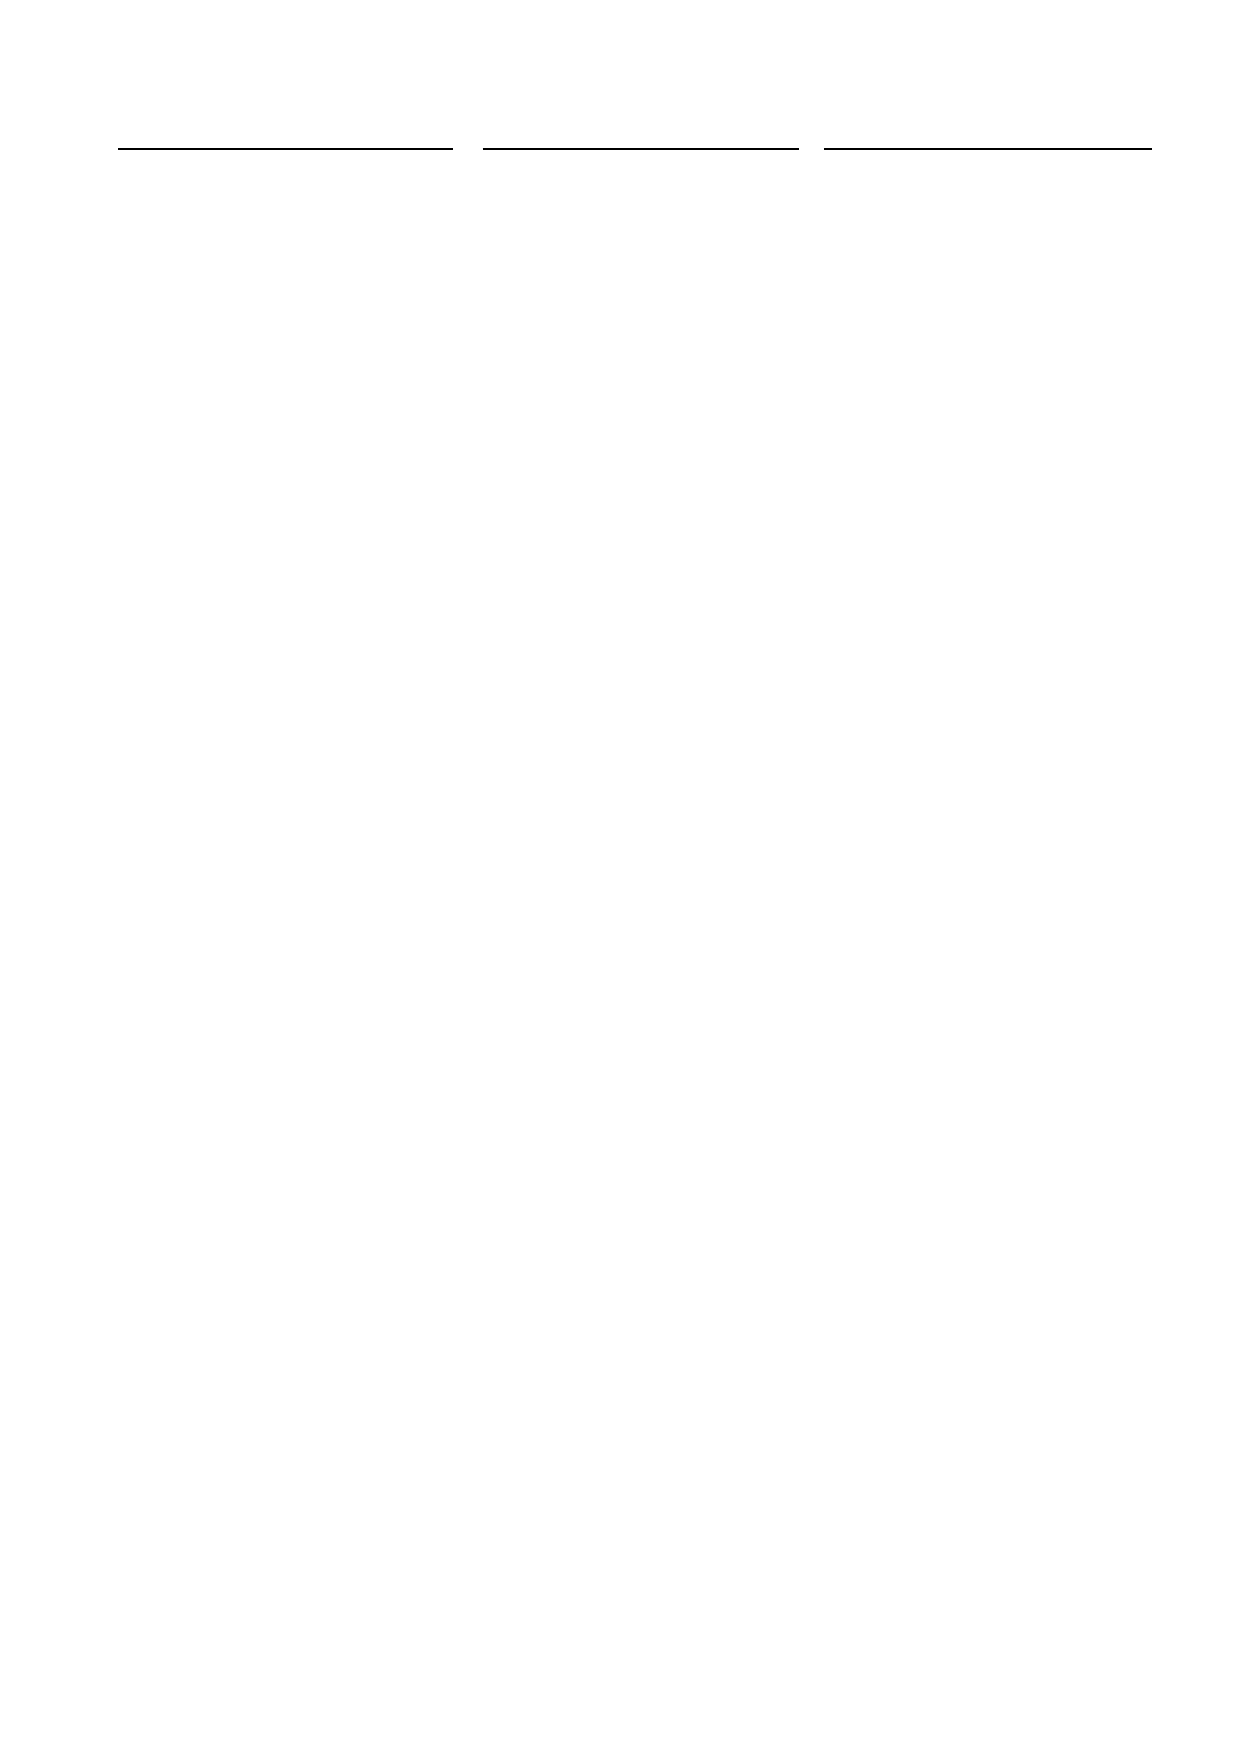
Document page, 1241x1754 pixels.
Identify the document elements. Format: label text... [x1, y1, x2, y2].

table_cell Sérgio Maia Raulino - 22666 Área de Tecnologia da Informação [483, 150, 799, 190]
table_cell [799, 148, 824, 190]
table_cell [824, 150, 1152, 190]
table_cell [1152, 148, 1158, 190]
table_cell [453, 148, 482, 190]
table_cell André Luis Negreiros Nobre - 8794 Área Requisitante da Solução [118, 150, 453, 190]
